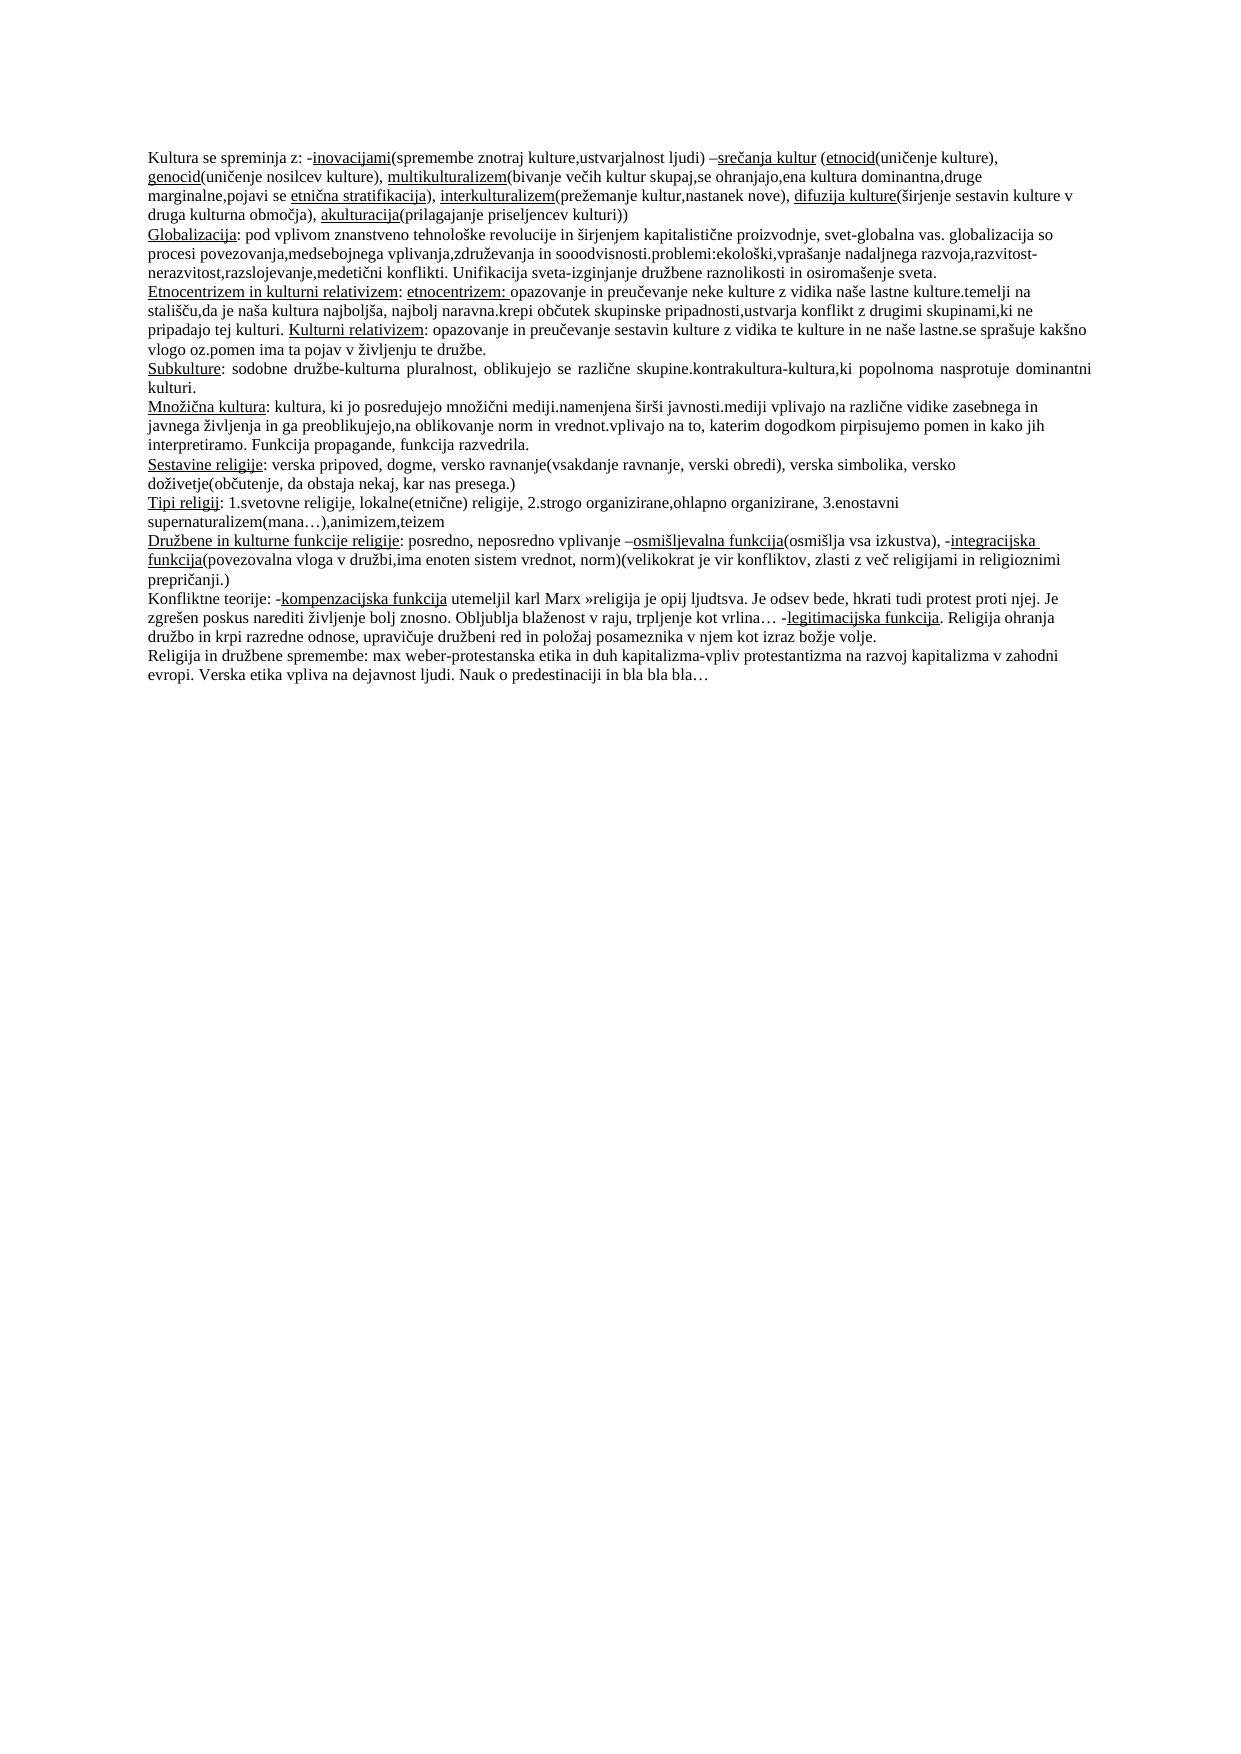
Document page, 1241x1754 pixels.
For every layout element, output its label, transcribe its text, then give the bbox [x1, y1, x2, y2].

text Sestavine religije: verska pripoved, dogme, versko ravnanje(vsakdanje ravnanje, verski obredi), verska simbolika, versko doživetje(občutenje, da obstaja nekaj, kar nas presega.) [148, 454, 1093, 493]
text Etnocentrizem in kulturni relativizem: etnocentrizem: opazovanje in preučevanje neke kulture z vidika naše lastne kulture.temelji na stališču,da je naša kultura najboljša, najbolj naravna.krepi občutek skupinske pripadnosti,ustvarja konflikt z drugimi skupinami,ki ne pripadajo tej kulturi. Kulturni relativizem: opazovanje in preučevanje sestavin kulture z vidika te kulture in ne naše lastne.se sprašuje kakšno vlogo oz.pomen ima ta pojav v življenju te družbe. [148, 282, 1093, 358]
text Globalizacija: pod vplivom znanstveno tehnološke revolucije in širjenjem kapitalistične proizvodnje, svet-globalna vas. globalizacija so procesi povezovanja,medsebojnega vplivanja,združevanja in sooodvisnosti.problemi:ekološki,vprašanje nadaljnega razvoja,razvitost-nerazvitost,razslojevanje,medetični konflikti. Unifikacija sveta-izginjanje družbene raznolikosti in osiromašenje sveta. [148, 224, 1093, 282]
text Družbene in kulturne funkcije religije: posredno, neposredno vplivanje –osmišljevalna funkcija(osmišlja vsa izkustva), -integracijska funkcija(povezovalna vloga v družbi,ima enoten sistem vrednot, norm)(velikokrat je vir konfliktov, zlasti z več religijami in religioznimi prepričanji.) [148, 531, 1093, 588]
text Konfliktne teorije: -kompenzacijska funkcija utemeljil karl Marx »religija je opij ljudtsva. Je odsev bede, hkrati tudi protest proti njej. Je zgrešen poskus narediti življenje bolj znosno. Obljublja blaženost v raju, trpljenje kot vrlina… -legitimacijska funkcija. Religija ohranja družbo in krpi razredne odnose, upravičuje družbeni red in položaj posameznika v njem kot izraz božje volje. [148, 588, 1093, 646]
text Množična kultura: kultura, ki jo posredujejo množični mediji.namenjena širši javnosti.mediji vplivajo na različne vidike zasebnega in javnega življenja in ga preoblikujejo,na oblikovanje norm in vrednot.vplivajo na to, katerim dogodkom pirpisujemo pomen in kako jih interpretiramo. Funkcija propagande, funkcija razvedrila. [148, 397, 1093, 454]
text Kultura se spreminja z: -inovacijami(spremembe znotraj kulture,ustvarjalnost ljudi) –srečanja kultur (etnocid(uničenje kulture), genocid(uničenje nosilcev kulture), multikulturalizem(bivanje večih kultur skupaj,se ohranjajo,ena kultura dominantna,druge marginalne,pojavi se etnična stratifikacija), interkulturalizem(prežemanje kultur,nastanek nove), difuzija kulture(širjenje sestavin kulture v druga kulturna območja), akulturacija(prilagajanje priseljencev kulturi)) [148, 148, 1093, 224]
text Religija in družbene spremembe: max weber-protestanska etika in duh kapitalizma-vpliv protestantizma na razvoj kapitalizma v zahodni evropi. Verska etika vpliva na dejavnost ljudi. Nauk o predestinaciji in bla bla bla… [148, 646, 1093, 684]
text Tipi religij: 1.svetovne religije, lokalne(etnične) religije, 2.strogo organizirane,ohlapno organizirane, 3.enostavni supernaturalizem(mana…),animizem,teizem [148, 493, 1093, 531]
text Subkulture: sodobne družbe-kulturna pluralnost, oblikujejo se različne skupine.kontrakultura-kultura,ki popolnoma nasprotuje dominantni kulturi. [148, 358, 1093, 397]
